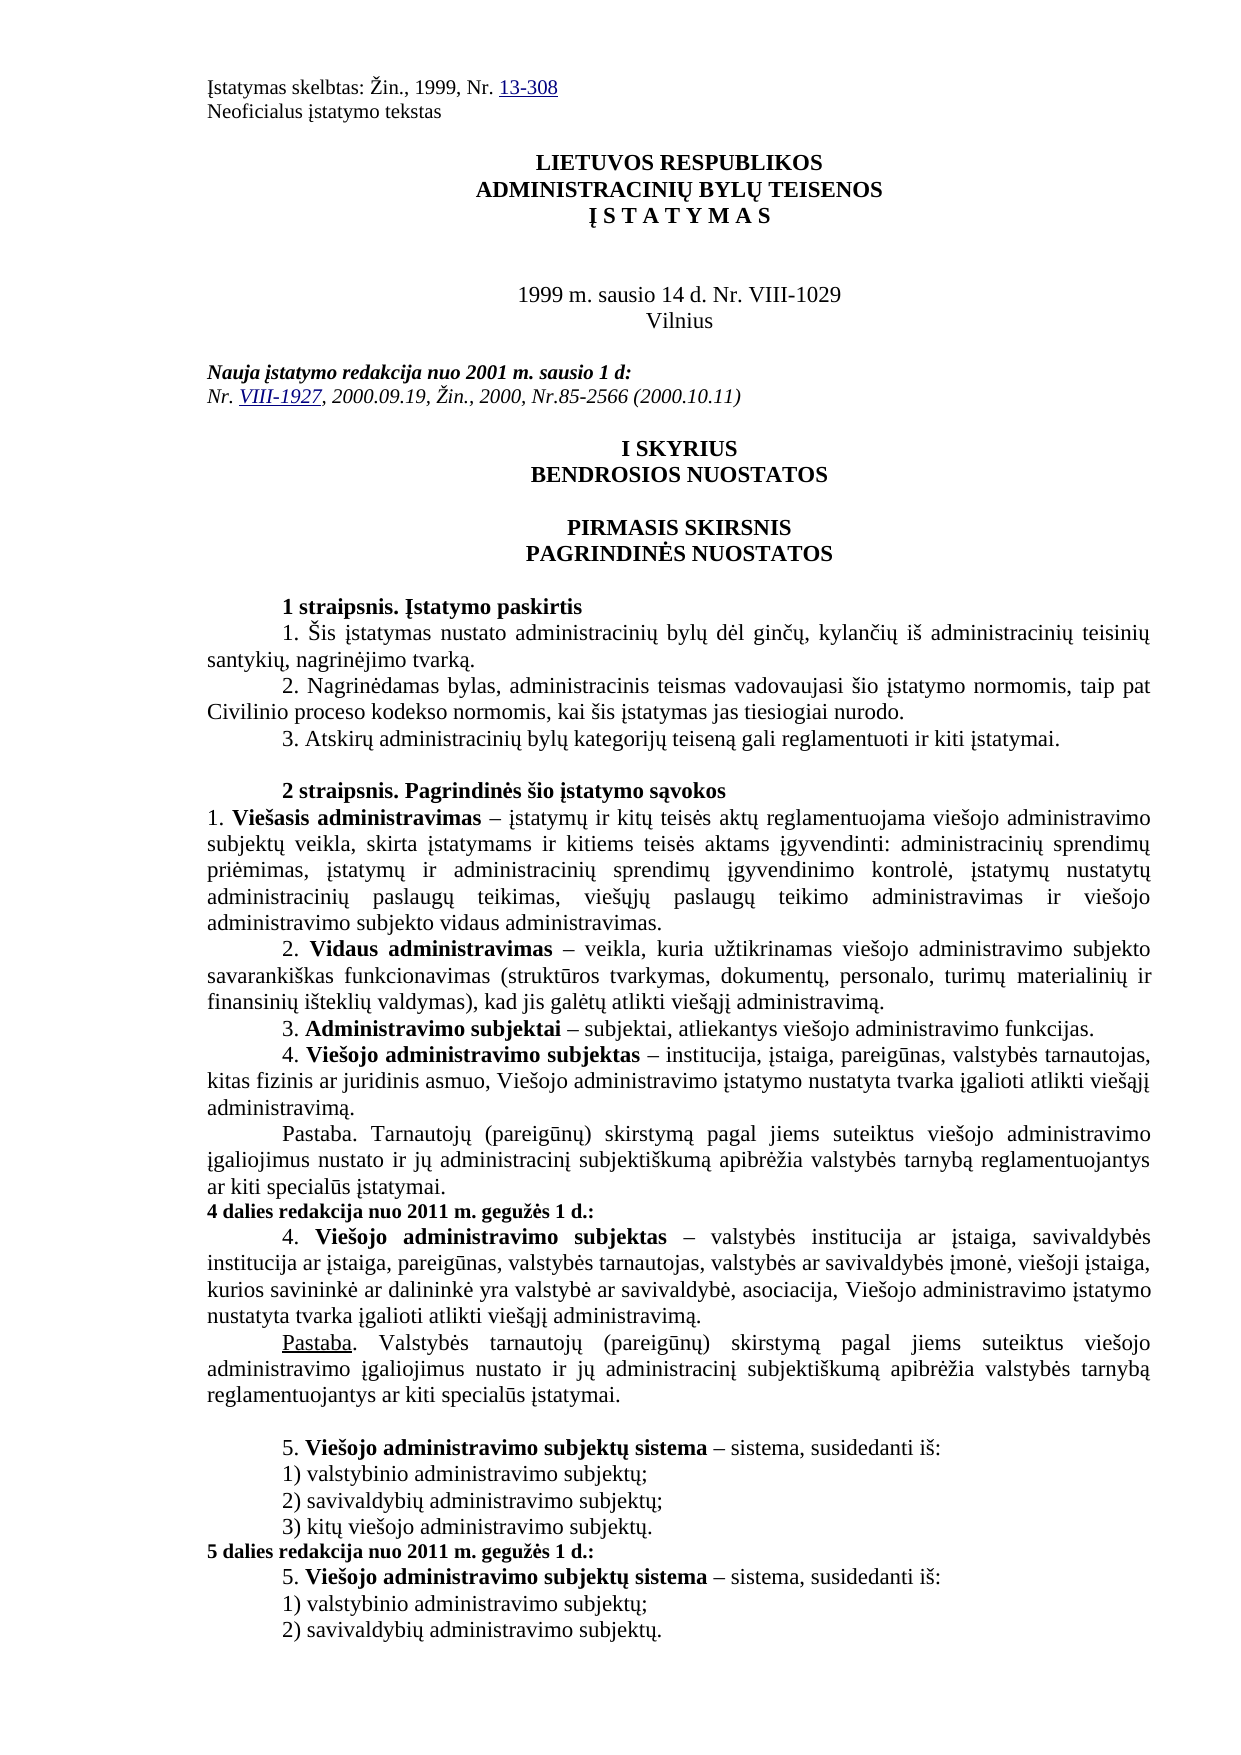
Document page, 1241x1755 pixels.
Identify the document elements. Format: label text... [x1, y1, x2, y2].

text ADMINISTRACINIŲ BYLŲ TEISENOS [207, 176, 1152, 202]
text 4 dalies redakcija nuo 2011 m. gegužės 1 d.: [207, 1199, 1152, 1223]
text 1. Viešasis administravimas – įstatymų ir kitų teisės aktų reglamentuojama viešojo administravimo subjektų veikla, skirta įstatymams ir kitiems teisės aktams įgyvendinti: administracinių sprendimų priėmimas, įstatymų ir administracinių sprendimų įgyvendinimo kontrolė, įstatymų nustatytų administracinių paslaugų teikimas, viešųjų paslaugų teikimo administravimas ir viešojo administravimo subjekto vidaus administravimas. [207, 804, 1152, 936]
text 1 straipsnis. Įstatymo paskirtis [207, 593, 1152, 619]
text 5. Viešojo administravimo subjektų sistema – sistema, susidedanti iš: [207, 1434, 1152, 1460]
text Pastaba. Valstybės tarnautojų (pareigūnų) skirstymą pagal jiems suteiktus viešojo administravimo įgaliojimus nustato ir jų administracinį subjektiškumą apibrėžia valstybės tarnybą reglamentuojantys ar kiti specialūs įstatymai. [207, 1328, 1152, 1408]
text 2) savivaldybių administravimo subjektų; [207, 1487, 1152, 1513]
text Įstatymas skelbtas: Žin., 1999, Nr. 13-308 [207, 75, 1152, 99]
text 3) kitų viešojo administravimo subjektų. [207, 1513, 1152, 1539]
text 1) valstybinio administravimo subjektų; [207, 1460, 1152, 1487]
text Neoficialus įstatymo tekstas [207, 99, 1152, 123]
text Nauja įstatymo redakcija nuo 2001 m. sausio 1 d: [207, 360, 1152, 384]
text Pastaba. Tarnautojų (pareigūnų) skirstymą pagal jiems suteiktus viešojo administravimo įgaliojimus nustato ir jų administracinį subjektiškumą apibrėžia valstybės tarnybą reglamentuojantys ar kiti specialūs įstatymai. [207, 1120, 1152, 1199]
text 5. Viešojo administravimo subjektų sistema – sistema, susidedanti iš: [207, 1563, 1152, 1590]
text 2) savivaldybių administravimo subjektų. [207, 1616, 1152, 1642]
text 2 straipsnis. Pagrindinės šio įstatymo sąvokos [207, 777, 1152, 804]
text Nr. VIII-1927, 2000.09.19, Žin., 2000, Nr.85-2566 (2000.10.11) [207, 384, 1152, 408]
text 1. Šis įstatymas nustato administracinių bylų dėl ginčų, kylančių iš administracinių teisinių santykių, nagrinėjimo tvarką. [207, 619, 1152, 672]
text 2. Vidaus administravimas – veikla, kuria užtikrinamas viešojo administravimo subjekto savarankiškas funkcionavimas (struktūros tvarkymas, dokumentų, personalo, turimų materialinių ir finansinių išteklių valdymas), kad jis galėtų atlikti viešąjį administravimą. [207, 936, 1152, 1014]
text 1) valstybinio administravimo subjektų; [207, 1590, 1152, 1616]
text BENDROSIOS NUOSTATOS [207, 461, 1152, 487]
text LIETUVOS RESPUBLIKOS [207, 149, 1152, 176]
text 1999 m. sausio 14 d. Nr. VIII-1029 [207, 281, 1152, 308]
text 4. Viešojo administravimo subjektas – institucija, įstaiga, pareigūnas, valstybės tarnautojas, kitas fizinis ar juridinis asmuo, Viešojo administravimo įstatymo nustatyta tvarka įgalioti atlikti viešąjį administravimą. [207, 1041, 1152, 1120]
text 4. Viešojo administravimo subjektas – valstybės institucija ar įstaiga, savivaldybės institucija ar įstaiga, pareigūnas, valstybės tarnautojas, valstybės ar savivaldybės įmonė, viešoji įstaiga, kurios savininkė ar dalininkė yra valstybė ar savivaldybė, asociacija, Viešojo administravimo įstatymo nustatyta tvarka įgalioti atlikti viešąjį administravimą. [207, 1223, 1152, 1328]
text PIRMASIS SKIRSNIS [207, 514, 1152, 540]
text Į S T A T Y M A S [207, 202, 1152, 228]
text 5 dalies redakcija nuo 2011 m. gegužės 1 d.: [207, 1539, 1152, 1563]
text 3. Atskirų administracinių bylų kategorijų teiseną gali reglamentuoti ir kiti įstatymai. [207, 725, 1152, 751]
text I SKYRIUS [207, 435, 1152, 461]
text PAGRINDINĖS NUOSTATOS [207, 540, 1152, 567]
text 3. Administravimo subjektai – subjektai, atliekantys viešojo administravimo funkcijas. [207, 1014, 1152, 1041]
text 2. Nagrinėdamas bylas, administracinis teismas vadovaujasi šio įstatymo normomis, taip pat Civilinio proceso kodekso normomis, kai šis įstatymas jas tiesiogiai nurodo. [207, 672, 1152, 725]
text Vilnius [207, 308, 1152, 334]
